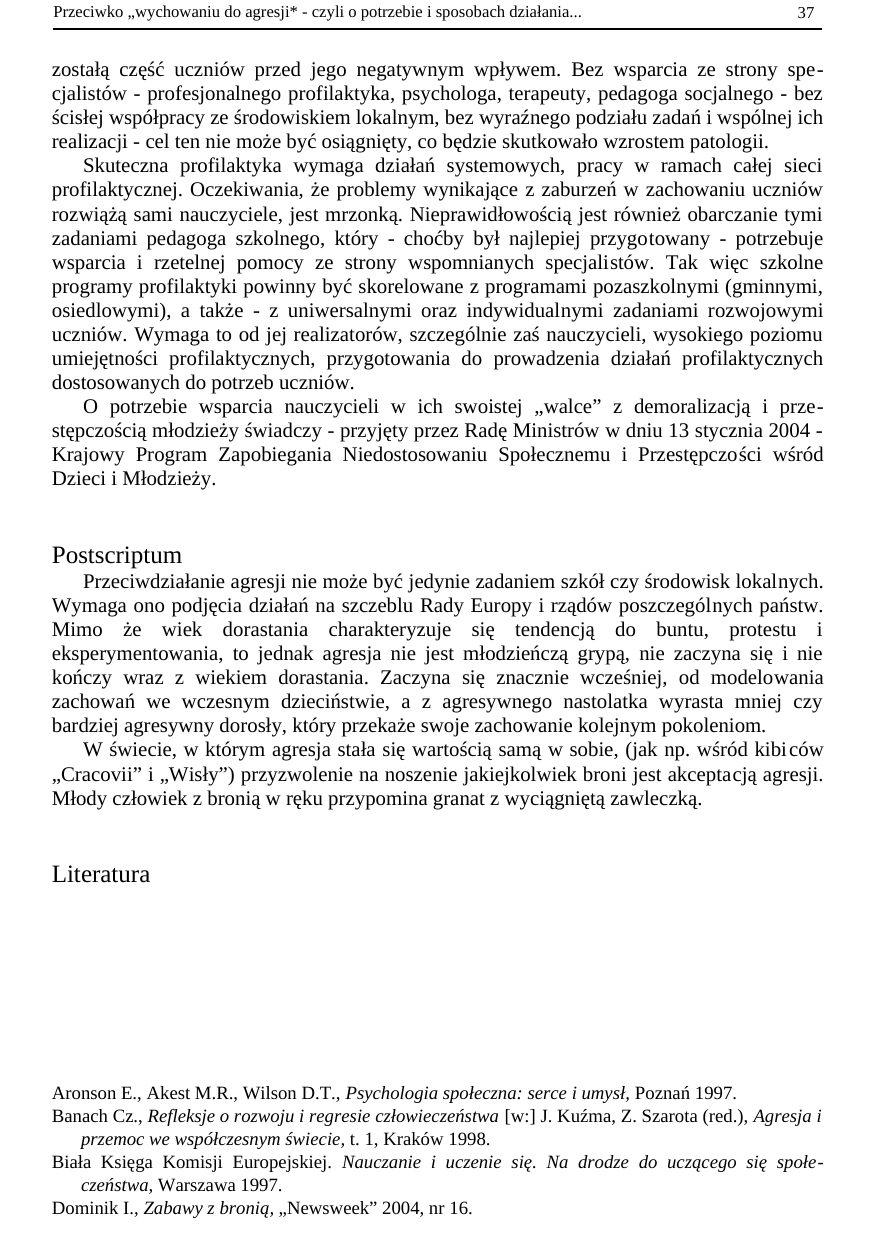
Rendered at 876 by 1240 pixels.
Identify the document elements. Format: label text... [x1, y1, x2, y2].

text Biała Księga Komisji Europejskiej. Nauczanie i uczenie się. Na drodze do uczącego się społe­czeństwa, Warszawa 1997. [52, 1151, 823, 1196]
text Skuteczna profilaktyka wymaga działań systemowych, pracy w ramach całej sieci profilaktycznej. Oczekiwania, że problemy wynikające z zaburzeń w zachowaniu uczniów rozwiążą sami nauczyciele, jest mrzonką. Nieprawidłowością jest również obarczanie tymi zadaniami pedagoga szkolnego, który - choćby był najlepiej przygo­towany - potrzebuje wsparcia i rzetelnej pomocy ze strony wspomnianych specjali­stów. Tak więc szkolne programy profilaktyki powinny być skorelowane z programami pozaszkolnymi (gminnymi, osiedlowymi), a także - z uniwersalnymi oraz indywidual­nymi zadaniami rozwojowymi uczniów. Wymaga to od jej realizatorów, szczególnie zaś nauczycieli, wysokiego poziomu umiejętności profilaktycznych, przygotowania do prowadzenia działań profilaktycznych dostosowanych do potrzeb uczniów. [52, 153, 823, 394]
subtitle Postscriptum [52, 540, 823, 569]
text 37 [797, 3, 821, 22]
text Dominik I., Zabawy z bronią, „Newsweek” 2004, nr 16. [52, 1197, 823, 1219]
text zostałą część uczniów przed jego negatywnym wpływem. Bez wsparcia ze strony spe­cjalistów - profesjonalnego profilaktyka, psychologa, terapeuty, pedagoga socjalnego - bez ścisłej współpracy ze środowiskiem lokalnym, bez wyraźnego podziału zadań i wspólnej ich realizacji - cel ten nie może być osiągnięty, co będzie skutkowało wzro­stem patologii. [52, 57, 823, 153]
subtitle Literatura [52, 859, 823, 888]
text Banach Cz., Refleksje o rozwoju i regresie człowieczeństwa [w:] J. Kuźma, Z. Szarota (red.), Agresja i przemoc we współczesnym świecie, t. 1, Kraków 1998. [52, 1105, 823, 1150]
text O potrzebie wsparcia nauczycieli w ich swoistej „walce” z demoralizacją i prze­stępczością młodzieży świadczy - przyjęty przez Radę Ministrów w dniu 13 stycznia 2004 - Krajowy Program Zapobiegania Niedostosowaniu Społecznemu i Przestępczo­ści wśród Dzieci i Młodzieży. [52, 394, 823, 490]
text Aronson E., Akest M.R., Wilson D.T., Psychologia społeczna: serce i umysł, Poznań 1997. [52, 1082, 823, 1104]
text Przeciwdziałanie agresji nie może być jedynie zadaniem szkół czy środowisk lokal­nych. Wymaga ono podjęcia działań na szczeblu Rady Europy i rządów poszczegól­nych państw. Mimo że wiek dorastania charakteryzuje się tendencją do buntu, protestu i eksperymentowania, to jednak agresja nie jest młodzieńczą grypą, nie zaczyna się i nie kończy wraz z wiekiem dorastania. Zaczyna się znacznie wcześniej, od modelo­wania zachowań we wczesnym dzieciństwie, a z agresywnego nastolatka wyrasta mniej czy bardziej agresywny dorosły, który przekaże swoje zachowanie kolejnym pokoleniom. [52, 569, 823, 737]
text Przeciwko „wychowaniu do agresji* - czyli o potrzebie i sposobach działania... [53, 2, 659, 21]
text W świecie, w którym agresja stała się wartością samą w sobie, (jak np. wśród kibi­ców „Cracovii” i „Wisły”) przyzwolenie na noszenie jakiejkolwiek broni jest akcepta­cją agresji. Młody człowiek z bronią w ręku przypomina granat z wyciągniętą za­wleczką. [52, 737, 823, 809]
